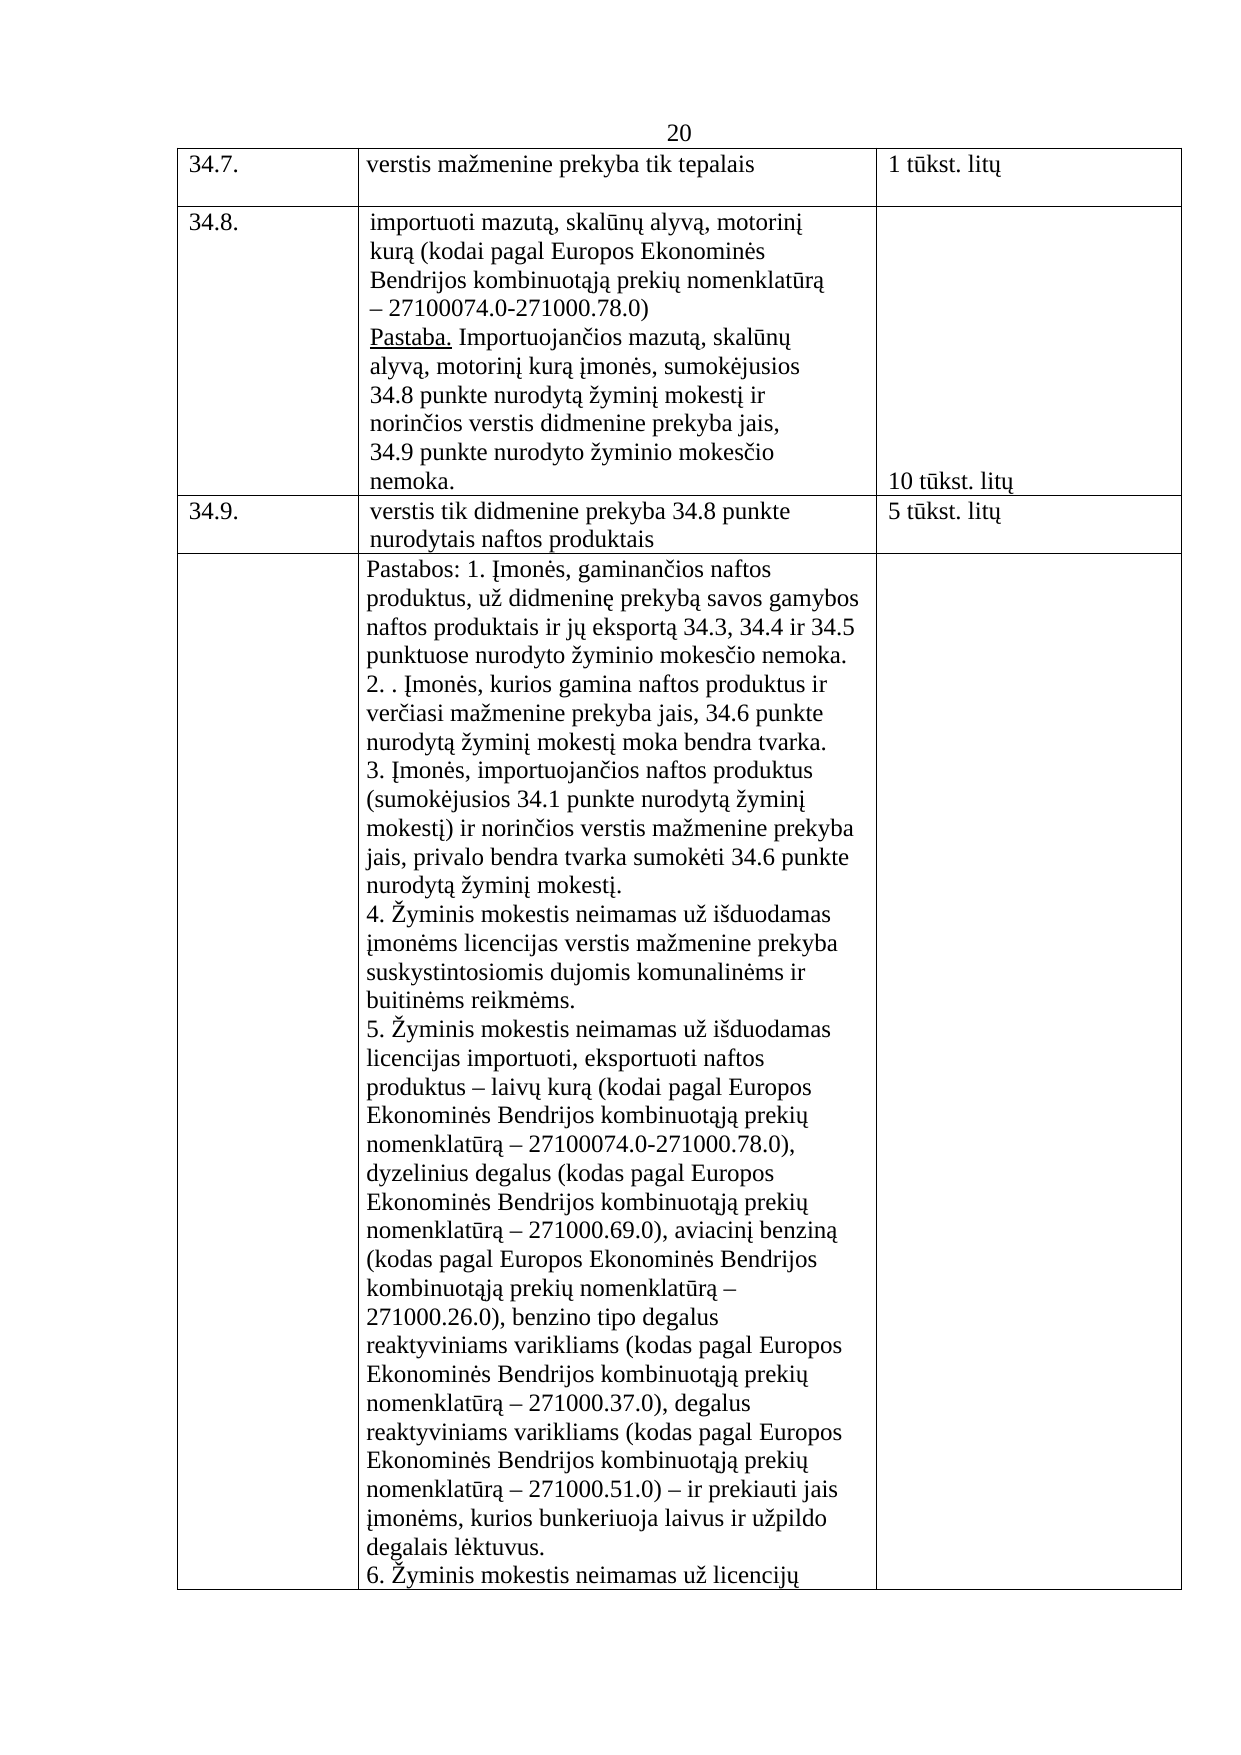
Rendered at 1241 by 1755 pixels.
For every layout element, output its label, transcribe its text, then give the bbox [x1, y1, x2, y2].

table_cell [877, 554, 1181, 1589]
table_cell 1 tūkst. litų [877, 149, 1181, 206]
table_cell Pastabos: 1. Įmonės, gaminančios naftos produktus, už didmeninę prekybą savos gamybos naftos produktais ir jų eksportą 34.3, 34.4 ir 34.5 punktuose nurodyto žyminio mokesčio nemoka. 2. . Įmonės, kurios gamina naftos produktus ir verčiasi mažmenine prekyba jais, 34.6 punkte nurodytą žyminį mokestį moka bendra tvarka. 3. Įmonės, importuojančios naftos produktus (sumokėjusios 34.1 punkte nurodytą žyminį mokestį) ir norinčios verstis mažmenine prekyba jais, privalo bendra tvarka sumokėti 34.6 punkte nurodytą žyminį mokestį. 4. Žyminis mokestis neimamas už išduodamas įmonėms licencijas verstis mažmenine prekyba suskystintosiomis dujomis komunalinėms ir buitinėms reikmėms. 5. Žyminis mokestis neimamas už išduodamas licencijas importuoti, eksportuoti naftos produktus – laivų kurą (kodai pagal Europos Ekonominės Bendrijos kombinuotąją prekių nomenklatūrą – 27100074.0-271000.78.0), dyzelinius degalus (kodas pagal Europos Ekonominės Bendrijos kombinuotąją prekių nomenklatūrą – 271000.69.0), aviacinį benziną (kodas pagal Europos Ekonominės Bendrijos kombinuotąją prekių nomenklatūrą – 271000.26.0), benzino tipo degalus reaktyviniams varikliams (kodas pagal Europos Ekonominės Bendrijos kombinuotąją prekių nomenklatūrą – 271000.37.0), degalus reaktyviniams varikliams (kodas pagal Europos Ekonominės Bendrijos kombinuotąją prekių nomenklatūrą – 271000.51.0) – ir prekiauti jais įmonėms, kurios bunkeriuoja laivus ir užpildo degalais lėktuvus. 6. Žyminis mokestis neimamas už licencijų [359, 554, 876, 1589]
table_cell verstis mažmenine prekyba tik tepalais [359, 149, 876, 206]
table_cell 5 tūkst. litų [877, 496, 1181, 553]
table_cell verstis tik didmenine prekyba 34.8 punkte nurodytais naftos produktais [359, 496, 876, 553]
table_cell importuoti mazutą, skalūnų alyvą, motorinį kurą (kodai pagal Europos Ekonominės Bendrijos kombinuotąją prekių nomenklatūrą – 27100074.0-271000.78.0) Pastaba. Importuojančios mazutą, skalūnų alyvą, motorinį kurą įmonės, sumokėjusios 34.8 punkte nurodytą žyminį mokestį ir norinčios verstis didmenine prekyba jais, 34.9 punkte nurodyto žyminio mokesčio nemoka. [359, 207, 876, 495]
table_cell 34.9. [178, 496, 358, 553]
table_cell 34.7. [178, 149, 358, 206]
table_cell 10 tūkst. litų [877, 207, 1181, 495]
table_cell 34.8. [178, 207, 358, 495]
table_cell [178, 554, 358, 1589]
